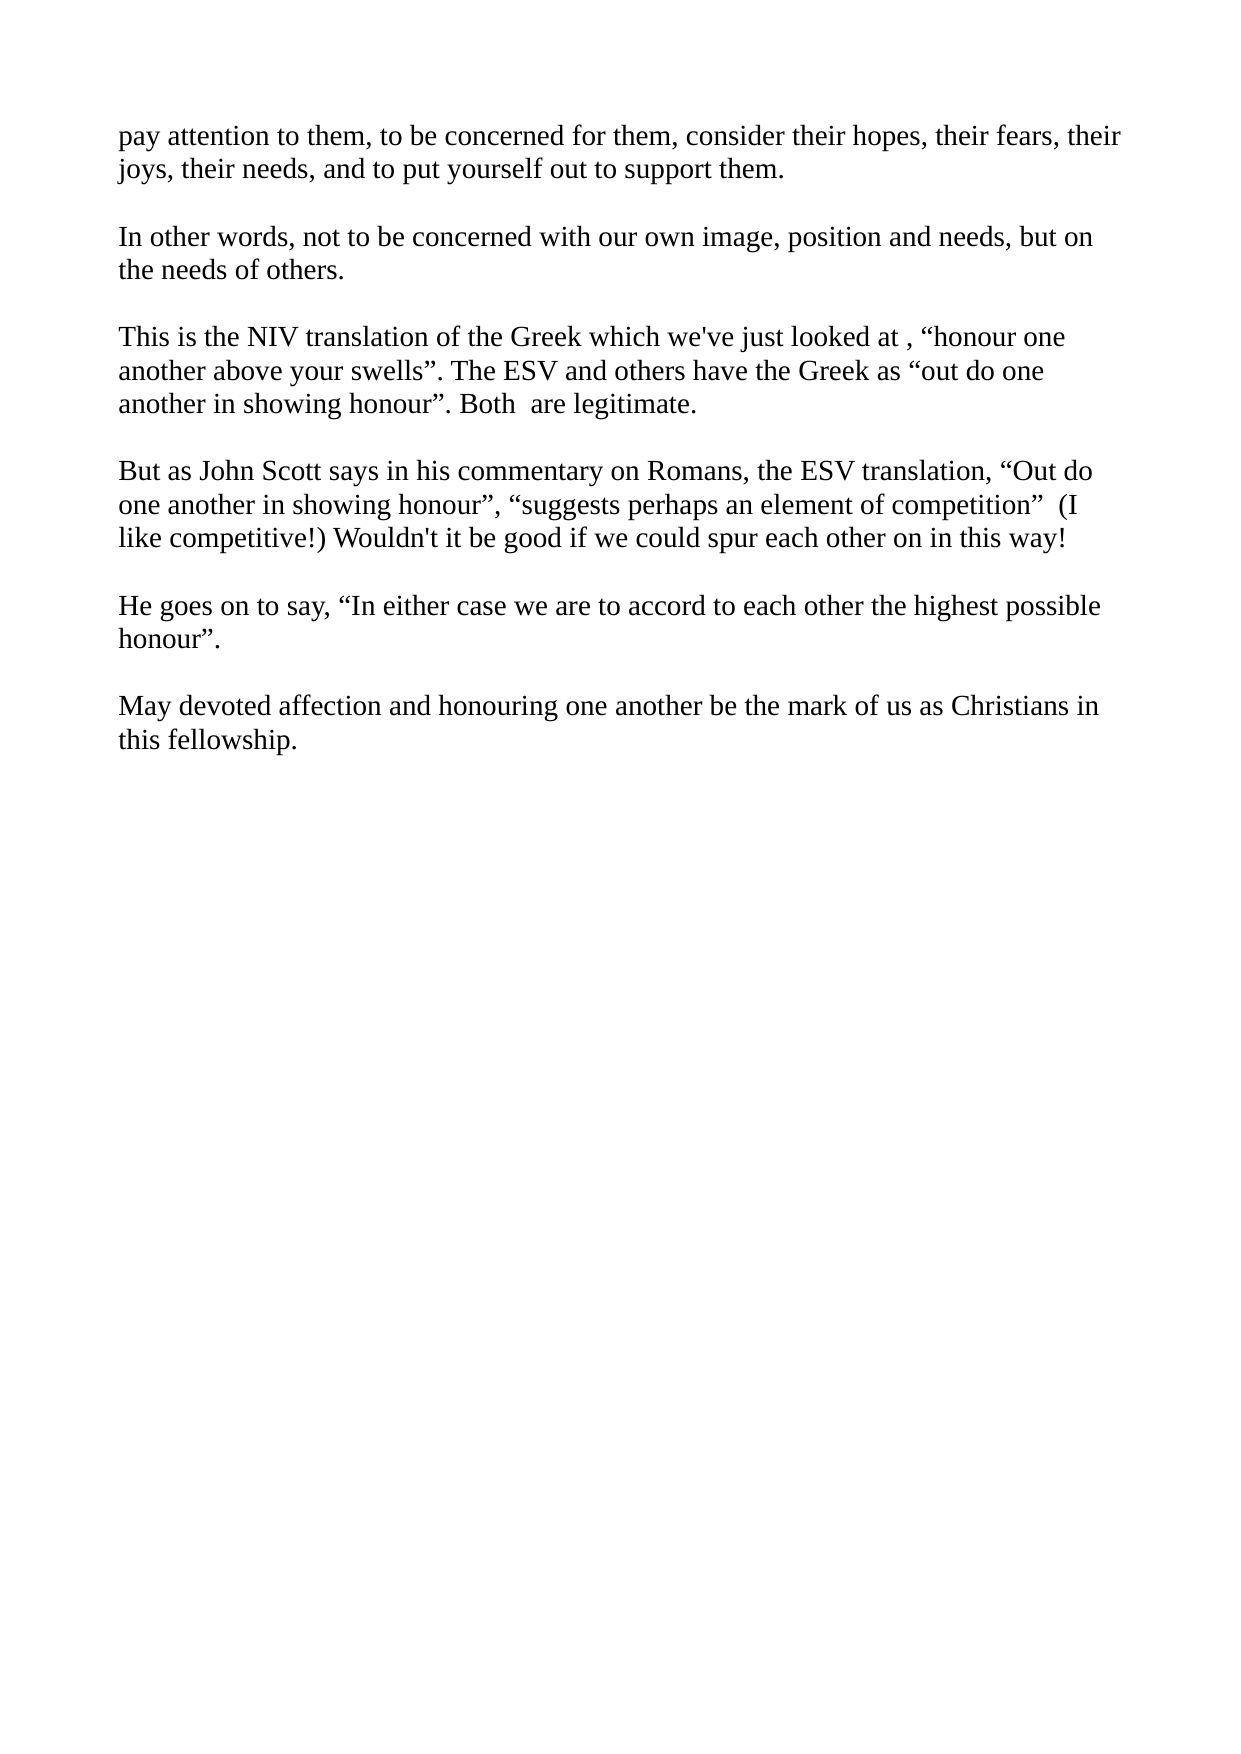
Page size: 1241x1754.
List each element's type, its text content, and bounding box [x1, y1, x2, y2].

text pay attention to them, to be concerned for them, consider their hopes, their fears, their joys, their needs, and to put yourself out to support them. [118, 118, 1122, 185]
text This is the NIV translation of the Greek which we've just looked at , “honour one another above your swells”. The ESV and others have the Greek as “out do one another in showing honour”. Both are legitimate. [118, 319, 1122, 420]
text In other words, not to be concerned with our own image, position and needs, but on the needs of others. [118, 219, 1122, 286]
text May devoted affection and honouring one another be the mark of us as Christians in this fellowship. [118, 688, 1122, 755]
text But as John Scott says in his commentary on Romans, the ESV translation, “Out do one another in showing honour”, “suggests perhaps an element of competition” (I like competitive!) Wouldn't it be good if we could spur each other on in this way! [118, 453, 1122, 554]
text He goes on to say, “In either case we are to accord to each other the highest possible honour”. [118, 588, 1122, 655]
